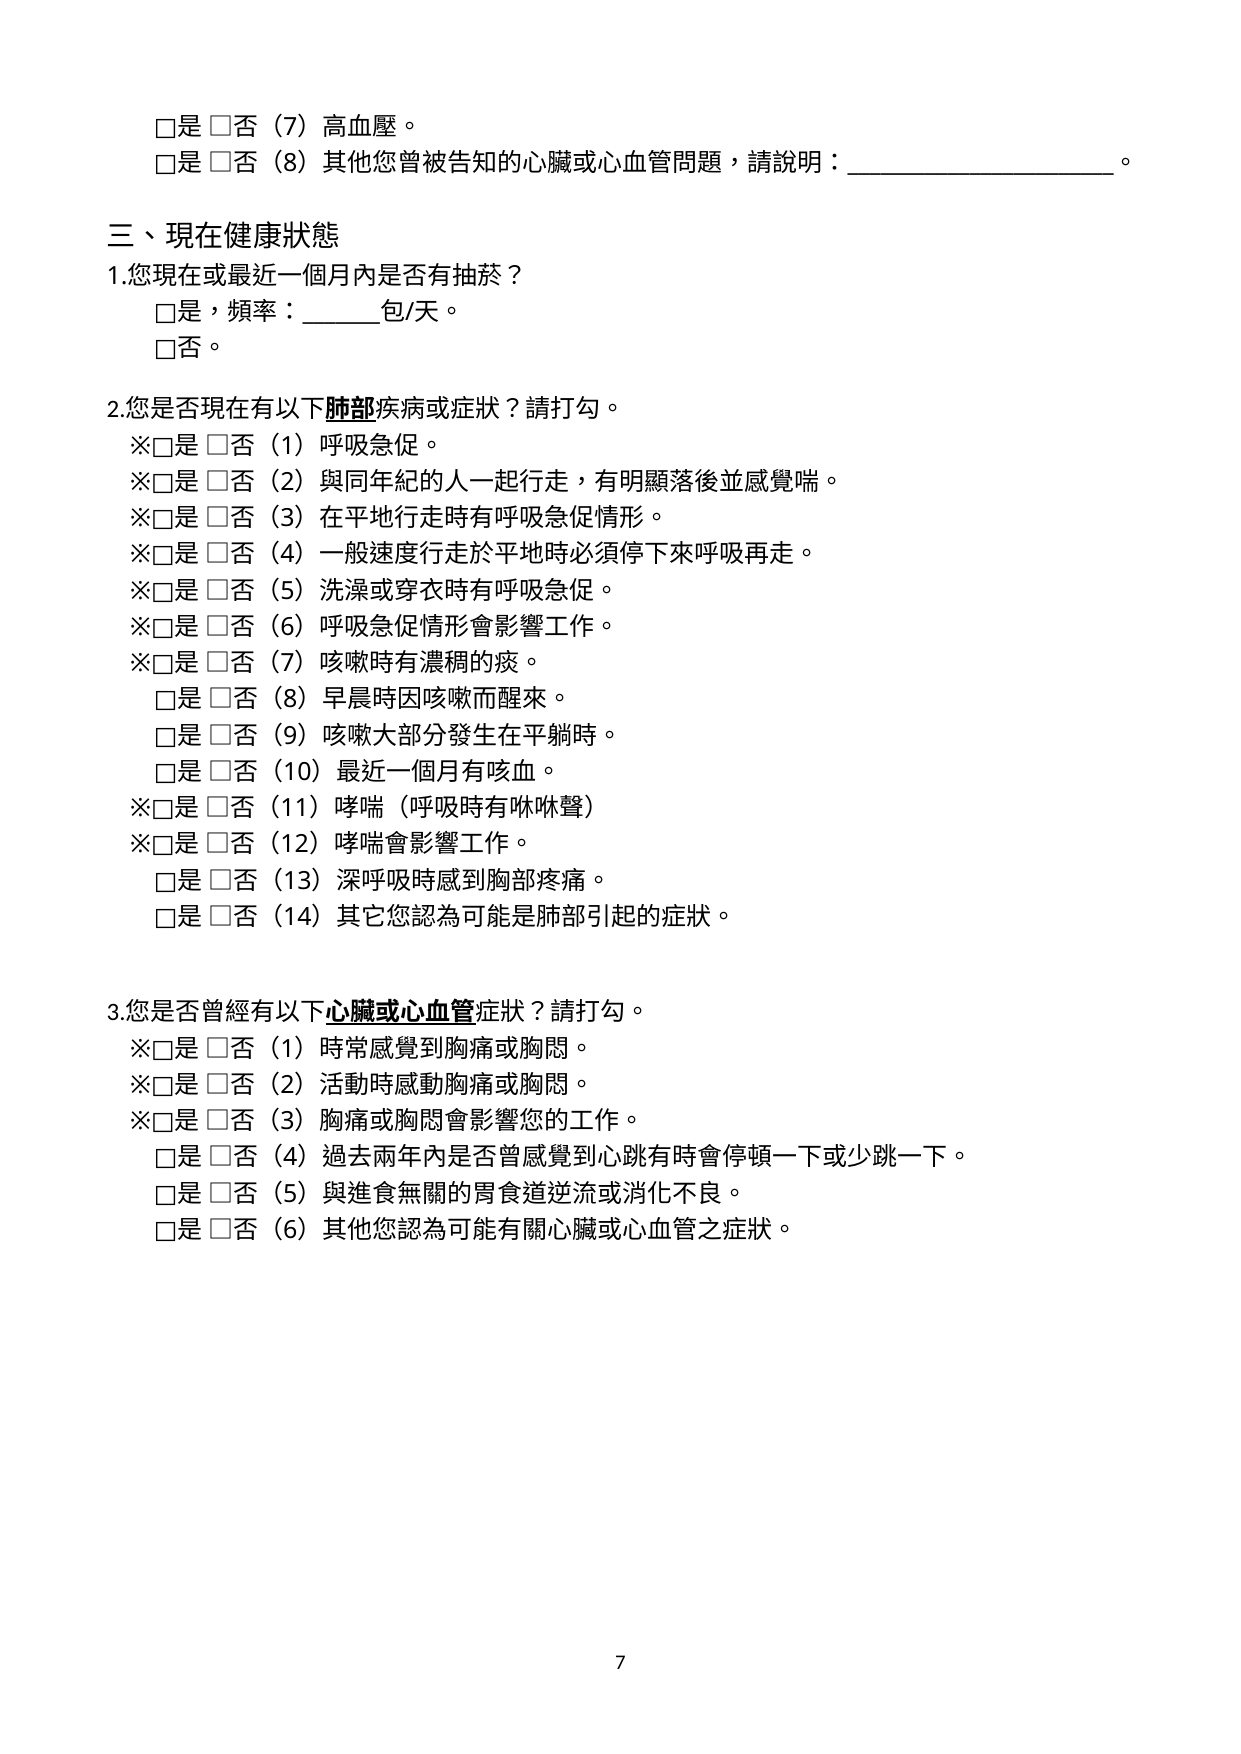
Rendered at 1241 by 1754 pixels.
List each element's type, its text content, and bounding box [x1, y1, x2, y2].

text □是 □否（4）過去兩年內是否曾感覺到心跳有時會停頓一下或少跳一下。 [154, 1137, 1134, 1173]
list 現在健康狀態 [106, 213, 1134, 255]
text ※□是 □否（2）與同年紀的人一起行走，有明顯落後並感覺喘。 [130, 461, 1134, 498]
text □是 □否（13）深呼吸時感到胸部疼痛。 [154, 860, 1134, 896]
text □是 □否（9）咳嗽大部分發生在平躺時。 [154, 715, 1134, 751]
text □是 □否（8）其他您曾被告知的心臟或心血管問題，請說明：________________________。 [154, 143, 1134, 179]
text ※□是 □否（7）咳嗽時有濃稠的痰。 [130, 643, 1134, 679]
text ※□是 □否（12）哮喘會影響工作。 [130, 824, 1134, 860]
text ※□是 □否（6）呼吸急促情形會影響工作。 [130, 606, 1134, 643]
text ※□是 □否（2）活動時感動胸痛或胸悶。 [130, 1064, 1134, 1101]
text □是 □否（8）早晨時因咳嗽而醒來。 [154, 679, 1134, 715]
text ※□是 □否（3）胸痛或胸悶會影響您的工作。 [130, 1101, 1134, 1137]
text ※□是 □否（4）一般速度行走於平地時必須停下來呼吸再走。 [130, 534, 1134, 570]
text ※□是 □否（1）時常感覺到胸痛或胸悶。 [130, 1028, 1134, 1064]
text ※□是 □否（11）哮喘（呼吸時有咻咻聲） [130, 788, 1134, 824]
list 您現在或最近一個月內是否有抽菸？ [106, 255, 1134, 291]
text □是 □否（14）其它您認為可能是肺部引起的症狀。 [154, 896, 1134, 933]
text □是，頻率：_______包/天。 [154, 291, 1134, 328]
list 您是否曾經有以下心臟或心血管症狀？請打勾。 [106, 992, 1134, 1028]
text □否。 [154, 328, 1134, 364]
text □是 □否（6）其他您認為可能有關心臟或心血管之症狀。 [154, 1209, 1134, 1246]
text ※□是 □否（3）在平地行走時有呼吸急促情形。 [130, 498, 1134, 534]
text □是 □否（10）最近一個月有咳血。 [154, 751, 1134, 788]
text ※□是 □否（1）呼吸急促。 [130, 425, 1134, 461]
text ※□是 □否（5）洗澡或穿衣時有呼吸急促。 [130, 570, 1134, 606]
list 您是否現在有以下肺部疾病或症狀？請打勾。 [106, 389, 1134, 425]
text □是 □否（5）與進食無關的胃食道逆流或消化不良。 [154, 1173, 1134, 1209]
text □是 □否（7）高血壓。 [154, 106, 1134, 143]
